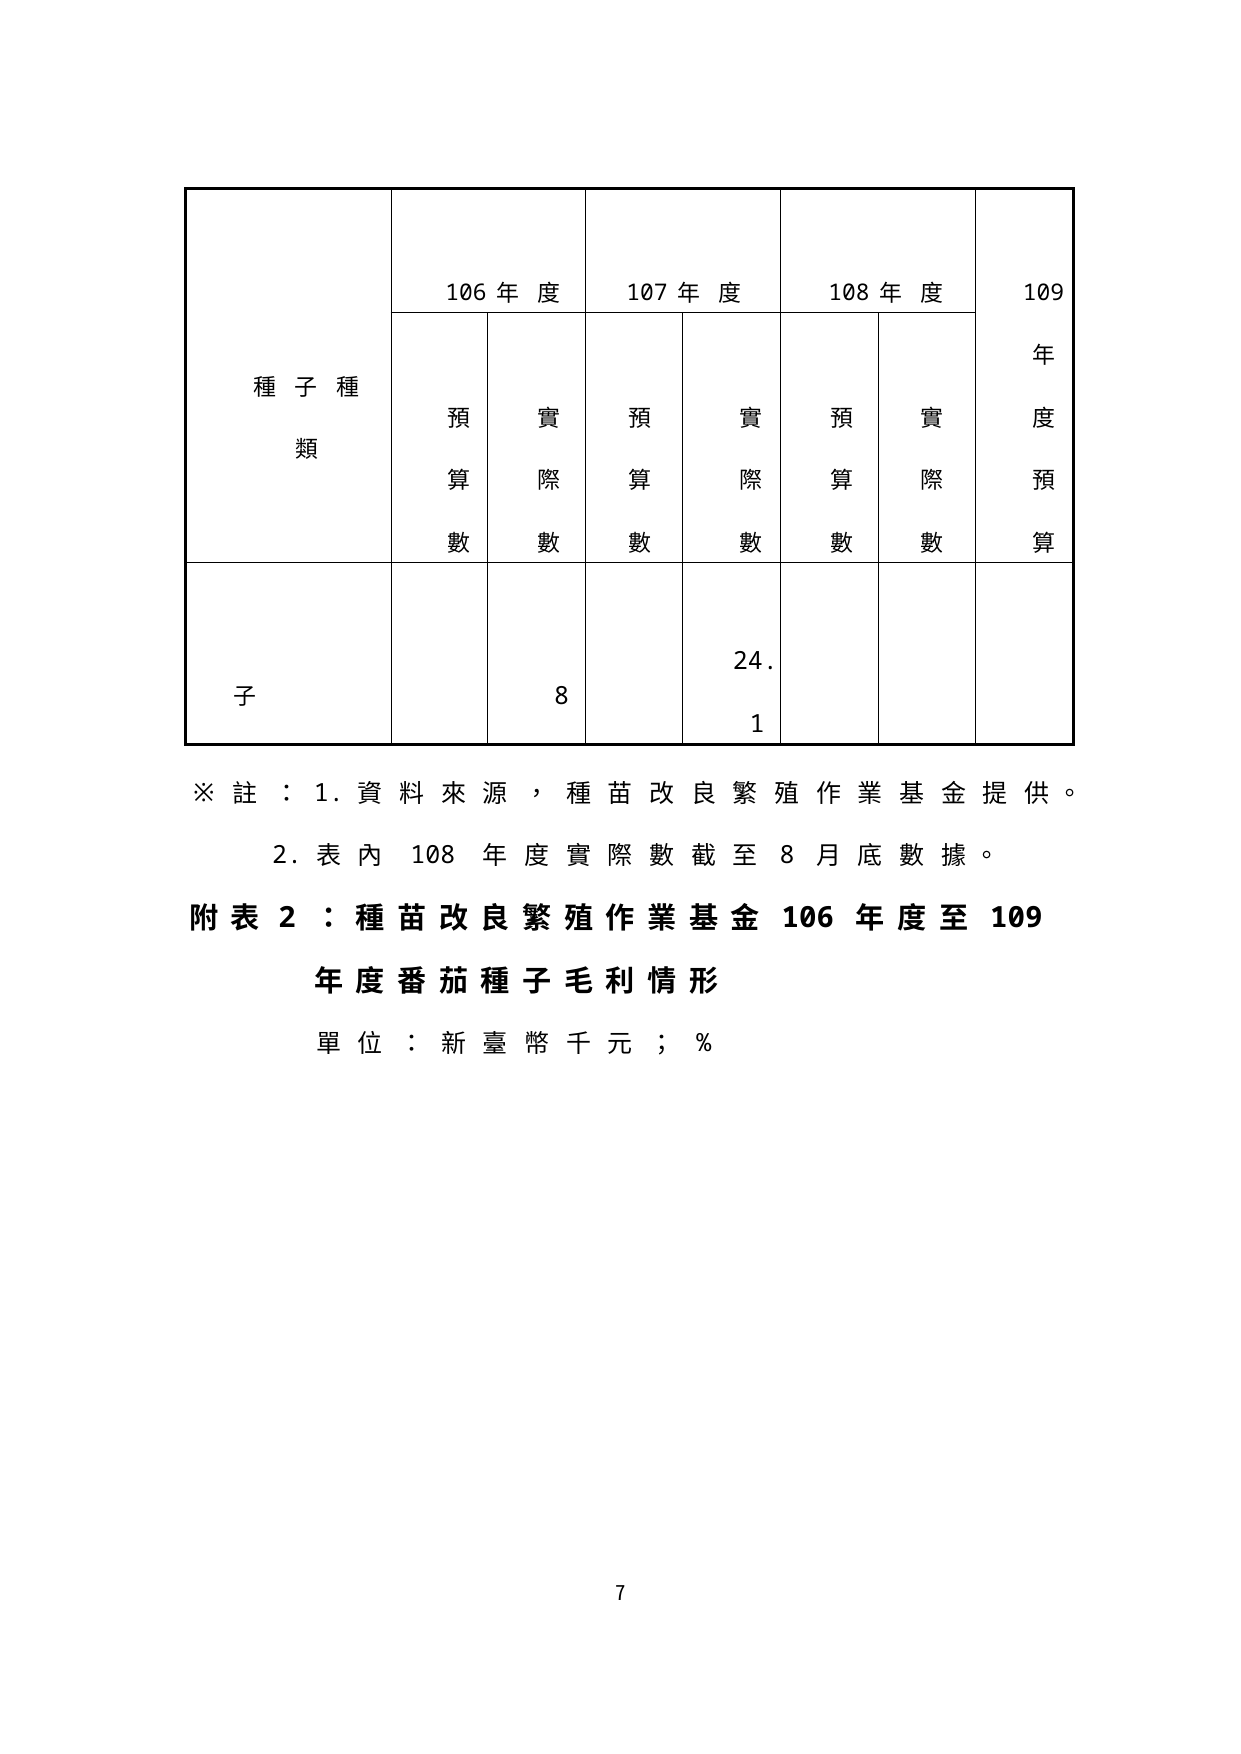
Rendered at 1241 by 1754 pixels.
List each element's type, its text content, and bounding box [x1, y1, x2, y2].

table_cell - [586, 563, 682, 743]
table_cell 24.1 [683, 563, 780, 743]
table_cell 子 [187, 563, 391, 743]
table_cell 實際數 [488, 313, 585, 562]
table_header 107年度 [586, 190, 780, 312]
table_cell 預算數 [781, 313, 878, 562]
table_cell - [392, 563, 487, 743]
table_cell 預算數 [586, 313, 682, 562]
text 2.表內108年度實際數截至8月底數據。 [256, 812, 1058, 874]
table_cell 實際數 [683, 313, 780, 562]
table_cell - [781, 563, 878, 743]
table_cell 8 [488, 563, 585, 743]
table_cell [879, 563, 975, 743]
table_header 108年度 [781, 190, 975, 312]
text ※註：1.資料來源，種苗改良繁殖作業基金提供。 [183, 749, 1058, 812]
table_header 種子種類 [187, 190, 391, 562]
table_cell 預算數 [392, 313, 487, 562]
table_cell 實際數 [879, 313, 975, 562]
table_header 109年度預算數 [976, 190, 1072, 562]
table_header 106年度 [392, 190, 585, 312]
text 附表2：種苗改良繁殖作業基金106年度至109年度番茄種子毛利情形 單位：新臺幣千元；% [183, 874, 1058, 1062]
table_cell - [976, 563, 1072, 743]
